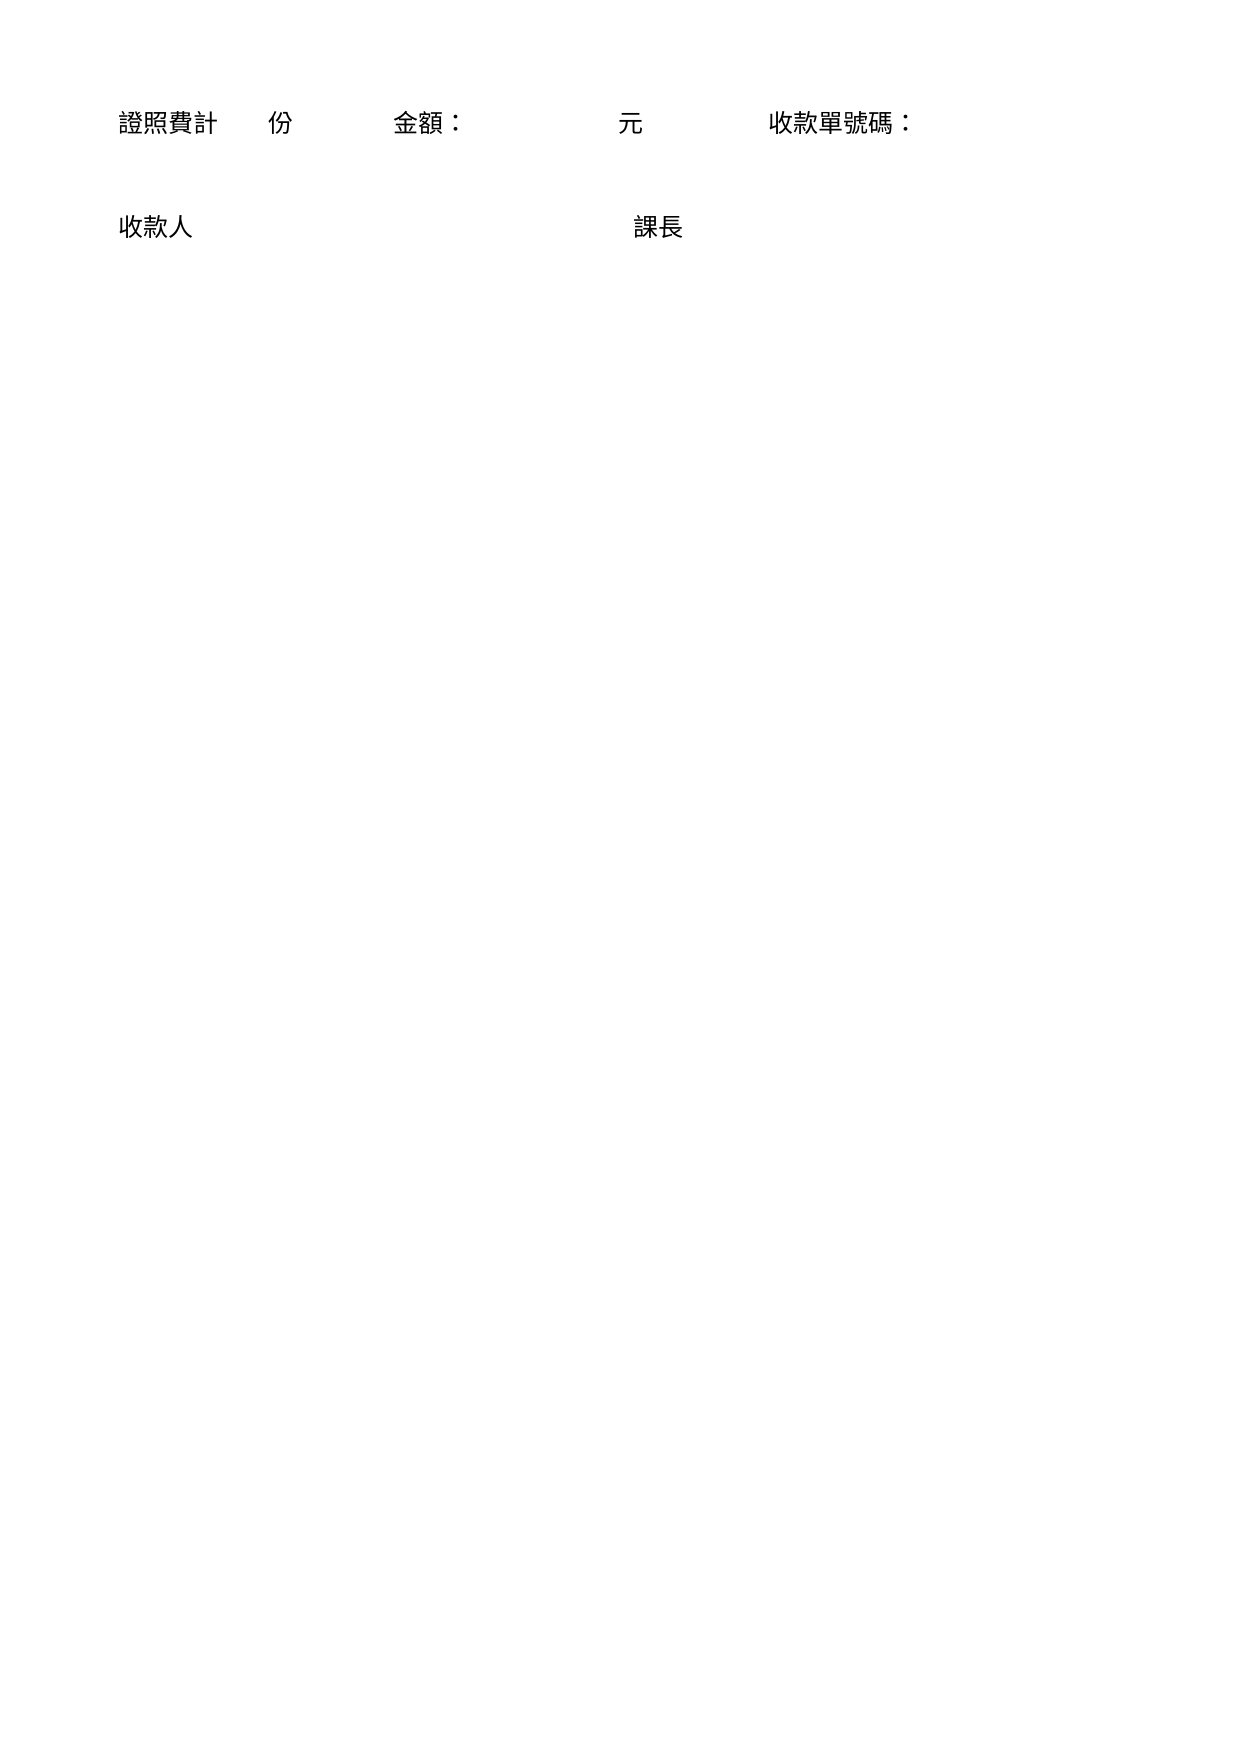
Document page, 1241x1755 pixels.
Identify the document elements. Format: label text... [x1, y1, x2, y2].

text 收款人 課長 [118, 207, 1122, 244]
text 證照費計 份 金額： 元 收款單號碼： [118, 103, 1122, 139]
